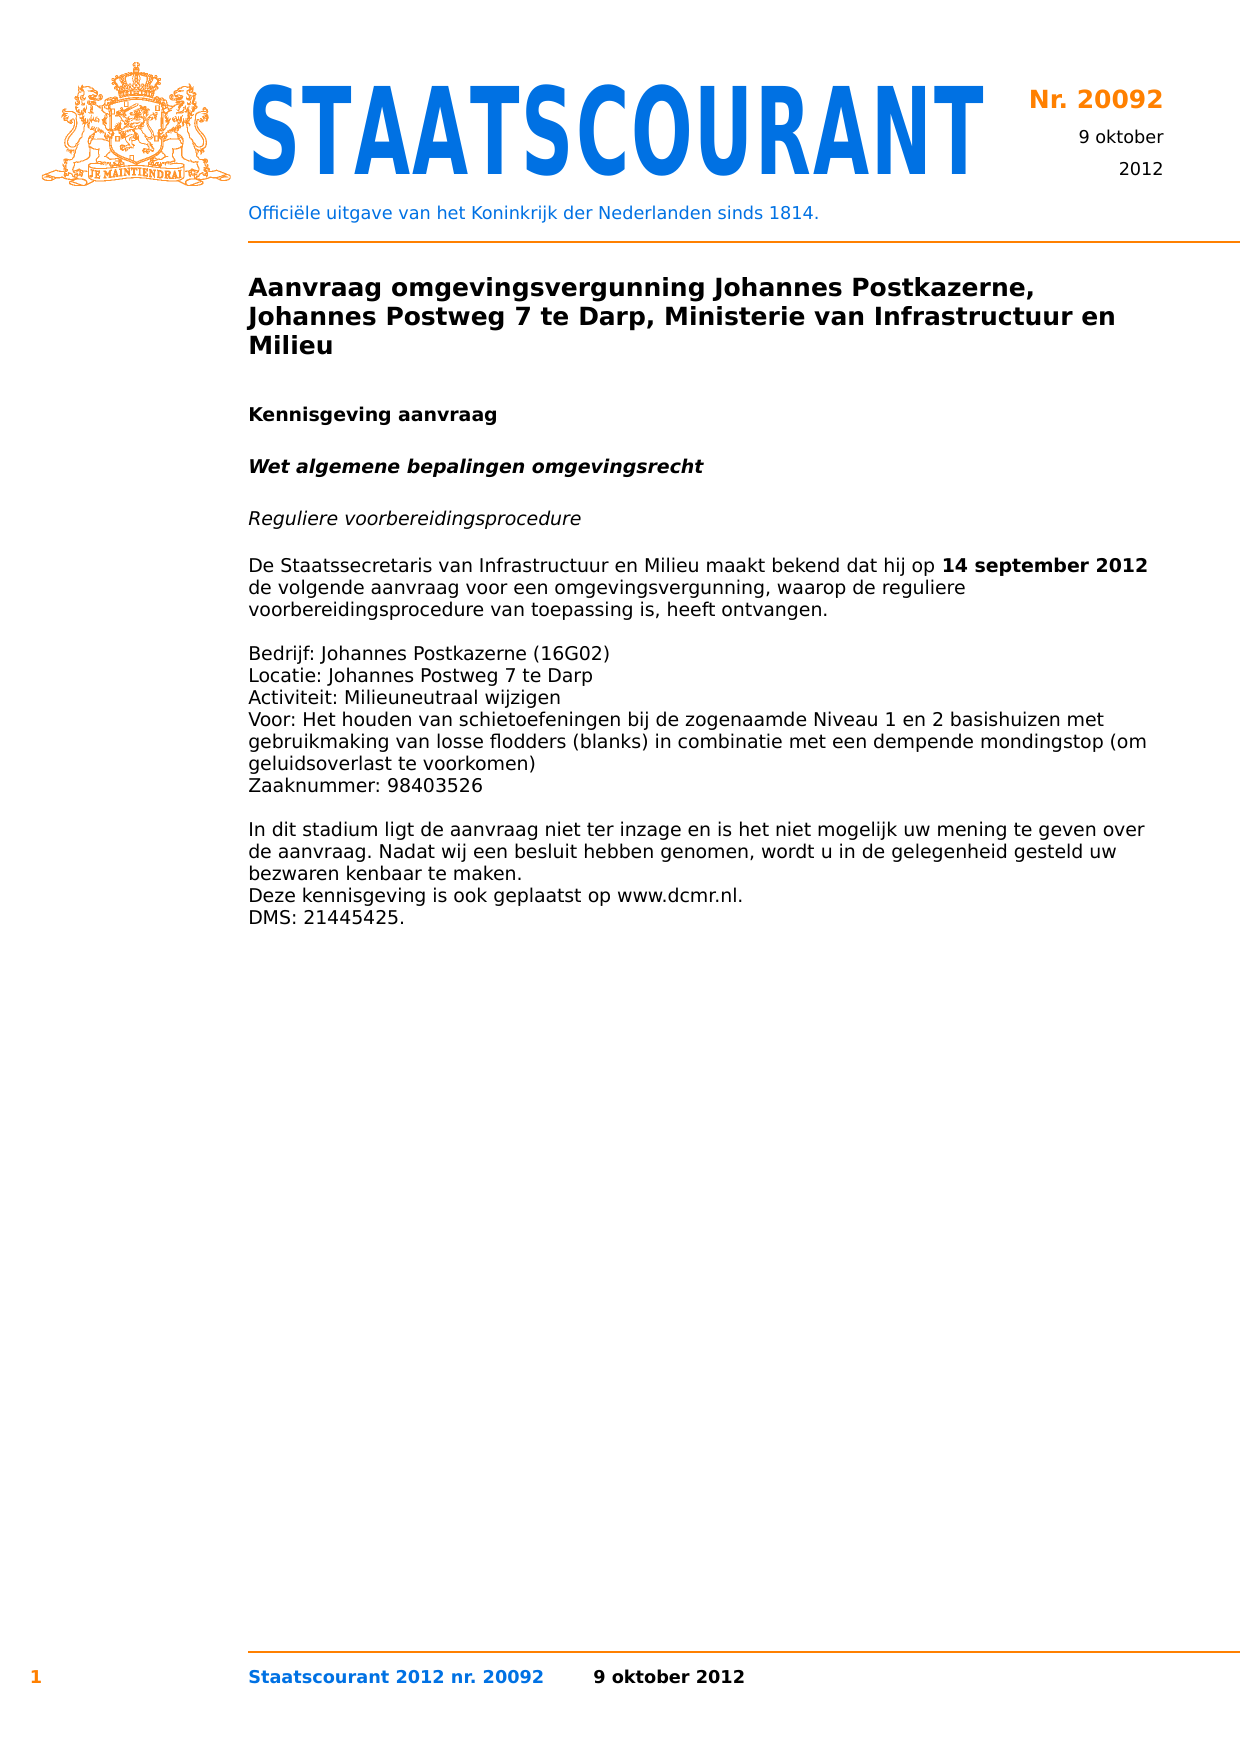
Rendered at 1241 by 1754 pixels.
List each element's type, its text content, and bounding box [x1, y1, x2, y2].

subtitle Reguliere voorbereidingsprocedure [248, 508, 1163, 530]
picture [41, 62, 231, 186]
text Locatie: Johannes Postweg 7 te Darp [248, 665, 1163, 687]
text Deze kennisgeving is ook geplaatst op www.dcmr.nl. [248, 885, 1163, 907]
subtitle Aanvraag omgevingsvergunning Johannes Postkazerne, Johannes Postweg 7 te Darp, Ministerie van Infrastructuur en Milieu [248, 273, 1163, 361]
subtitle Kennisgeving aanvraag [248, 404, 1163, 426]
text Activiteit: Milieuneutraal wijzigen [248, 687, 1163, 709]
text Voor: Het houden van schietoefeningen bij de zogenaamde Niveau 1 en 2 basishuizen met gebruikmaking van losse flodders (blanks) in combinatie met een dempende mondingstop (om geluidsoverlast te voorkomen) [248, 709, 1163, 775]
table_cell Officiële uitgave van het Koninkrijk der Nederlanden sinds 1814. [248, 203, 1240, 241]
table_header STAATSCOURANT [248, 62, 998, 203]
text Zaaknummer: 98403526 [248, 775, 1163, 797]
table_cell 2012 [998, 153, 1240, 203]
text In dit stadium ligt de aanvraag niet ter inzage en is het niet mogelijk uw mening te geven over de aanvraag. Nadat wij een besluit hebben genomen, wordt u in de gelegenheid gesteld uw bezwaren kenbaar te maken. [248, 819, 1163, 885]
text De Staatssecretaris van Infrastructuur en Milieu maakt bekend dat hij op 14 september 2012 de volgende aanvraag voor een omgevingsvergunning, waarop de reguliere voorbereidingsprocedure van toepassing is, heeft ontvangen. [248, 555, 1163, 621]
table_header [25, 62, 248, 241]
subtitle Wet algemene bepalingen omgevingsrecht [248, 456, 1163, 478]
text DMS: 21445425. [248, 907, 1163, 929]
table_cell 9 oktober [998, 121, 1240, 153]
table_header Nr. 20092 [998, 62, 1240, 121]
text Bedrijf: Johannes Postkazerne (16G02) [248, 643, 1163, 665]
